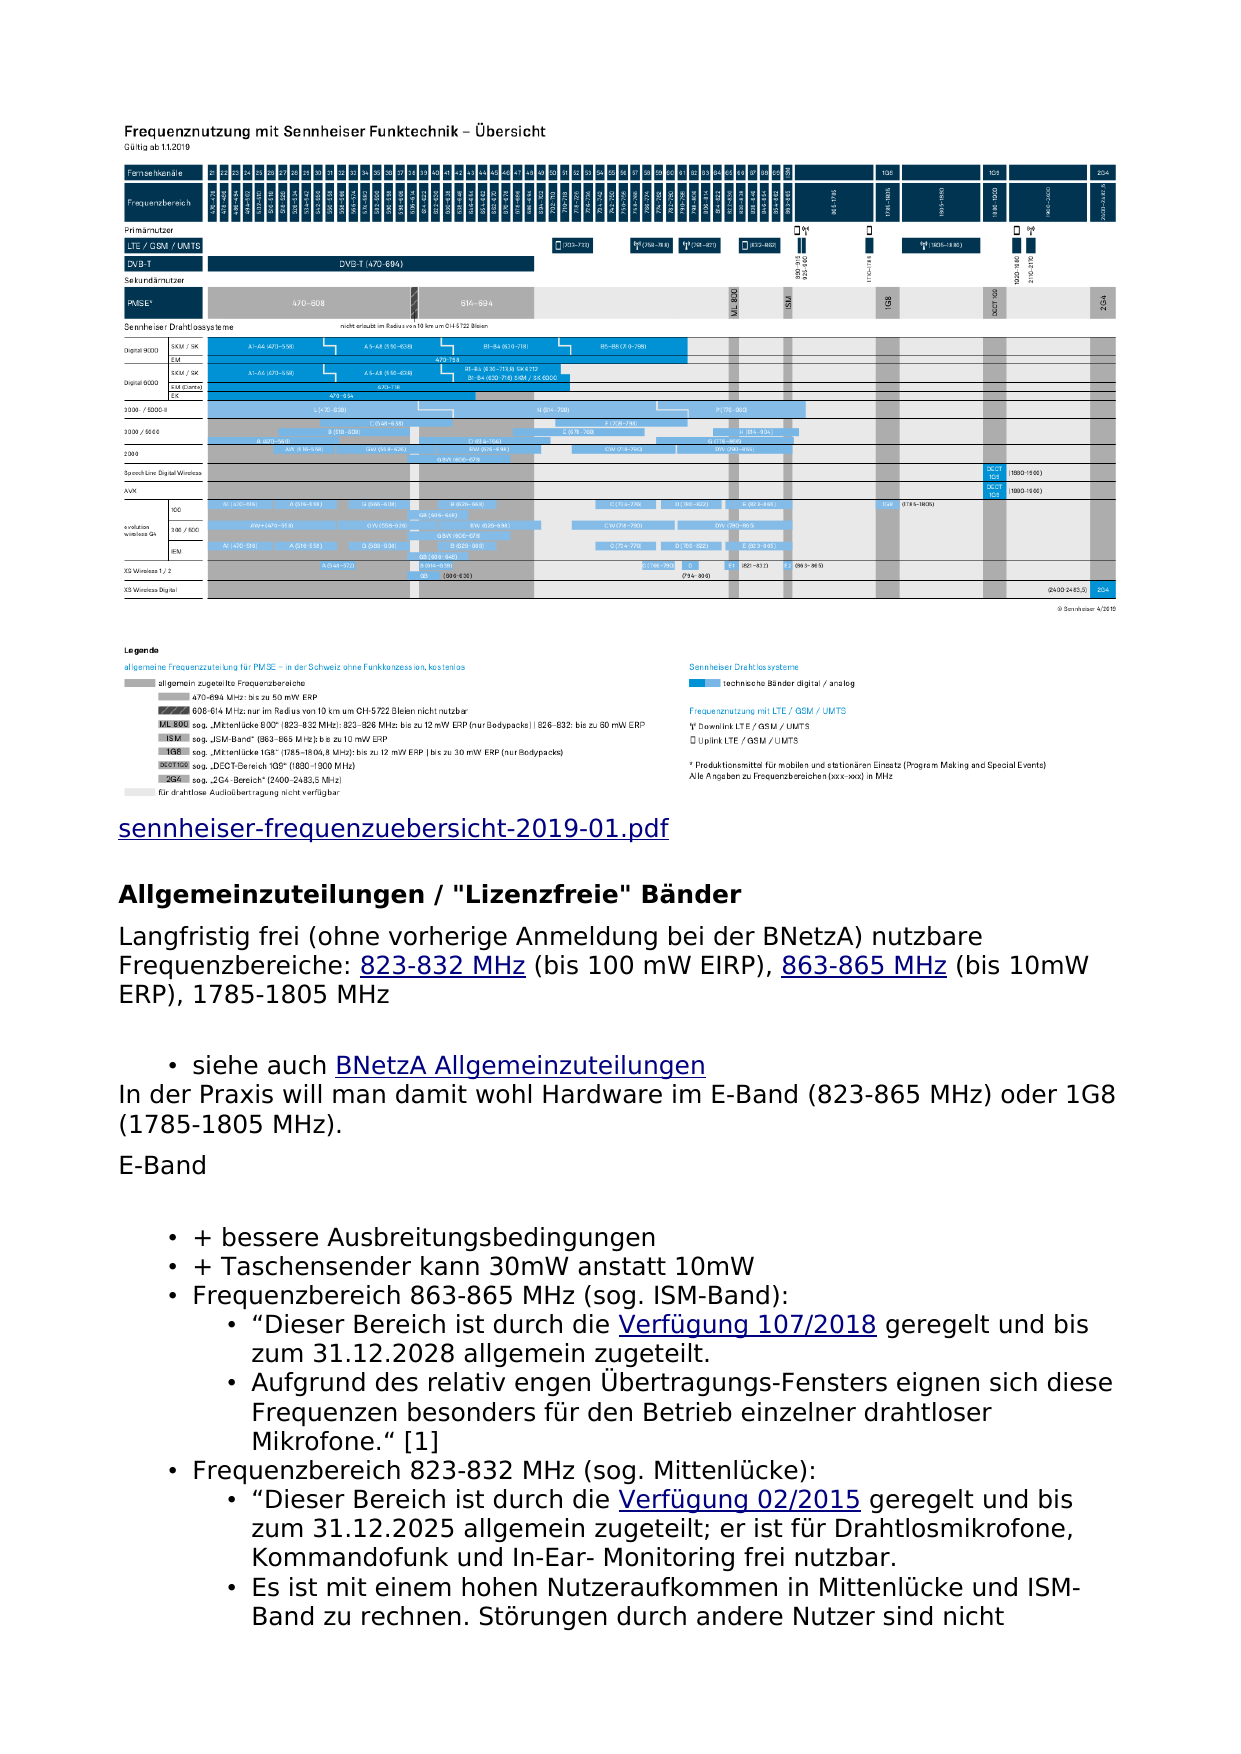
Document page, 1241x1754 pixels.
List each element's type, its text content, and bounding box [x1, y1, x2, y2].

list + Taschensender kann 30mW anstatt 10mW [177, 1252, 1122, 1281]
list siehe auch BNetzA Allgemeinzuteilungen [177, 1052, 1122, 1081]
list Frequenzbereich 823-832 MHz (sog. Mittenlücke): [177, 1456, 1122, 1485]
picture [118, 118, 1123, 802]
text E-Band [118, 1152, 1122, 1181]
list + bessere Ausbreitungsbedingungen [177, 1223, 1122, 1252]
text sennheiser-frequenzuebersicht-2019-01.pdf [118, 814, 1122, 843]
list Frequenzbereich 863-865 MHz (sog. ISM-Band): [177, 1281, 1122, 1310]
list Aufgrund des relativ engen Übertragungs-Fensters eignen sich diese Frequenzen besonders für den Betrieb einzelner drahtloser Mikrofone.“ [1] [236, 1368, 1122, 1456]
list “Dieser Bereich ist durch die Verfügung 02/2015 geregelt und bis zum 31.12.2025 allgemein zugeteilt; er ist für Drahtlosmikrofone, Kommandofunk und In-Ear- Monitoring frei nutzbar. [236, 1485, 1122, 1573]
text Langfristig frei (ohne vorherige Anmeldung bei der BNetzA) nutzbare Frequenzbereiche: 823-832 MHz (bis 100 mW EIRP), 863-865 MHz (bis 10mW ERP), 1785-1805 MHz [118, 922, 1122, 1009]
text In der Praxis will man damit wohl Hardware im E-Band (823-865 MHz) oder 1G8 (1785-1805 MHz). [118, 1081, 1122, 1139]
list Es ist mit einem hohen Nutzeraufkommen in Mittenlücke und ISM-Band zu rechnen. Störungen durch andere Nutzer sind nicht [236, 1573, 1122, 1631]
list “Dieser Bereich ist durch die Verfügung 107/2018 geregelt und bis zum 31.12.2028 allgemein zugeteilt. [236, 1310, 1122, 1368]
subtitle Allgemeinzuteilungen / "Lizenzfreie" Bänder [118, 880, 1122, 909]
